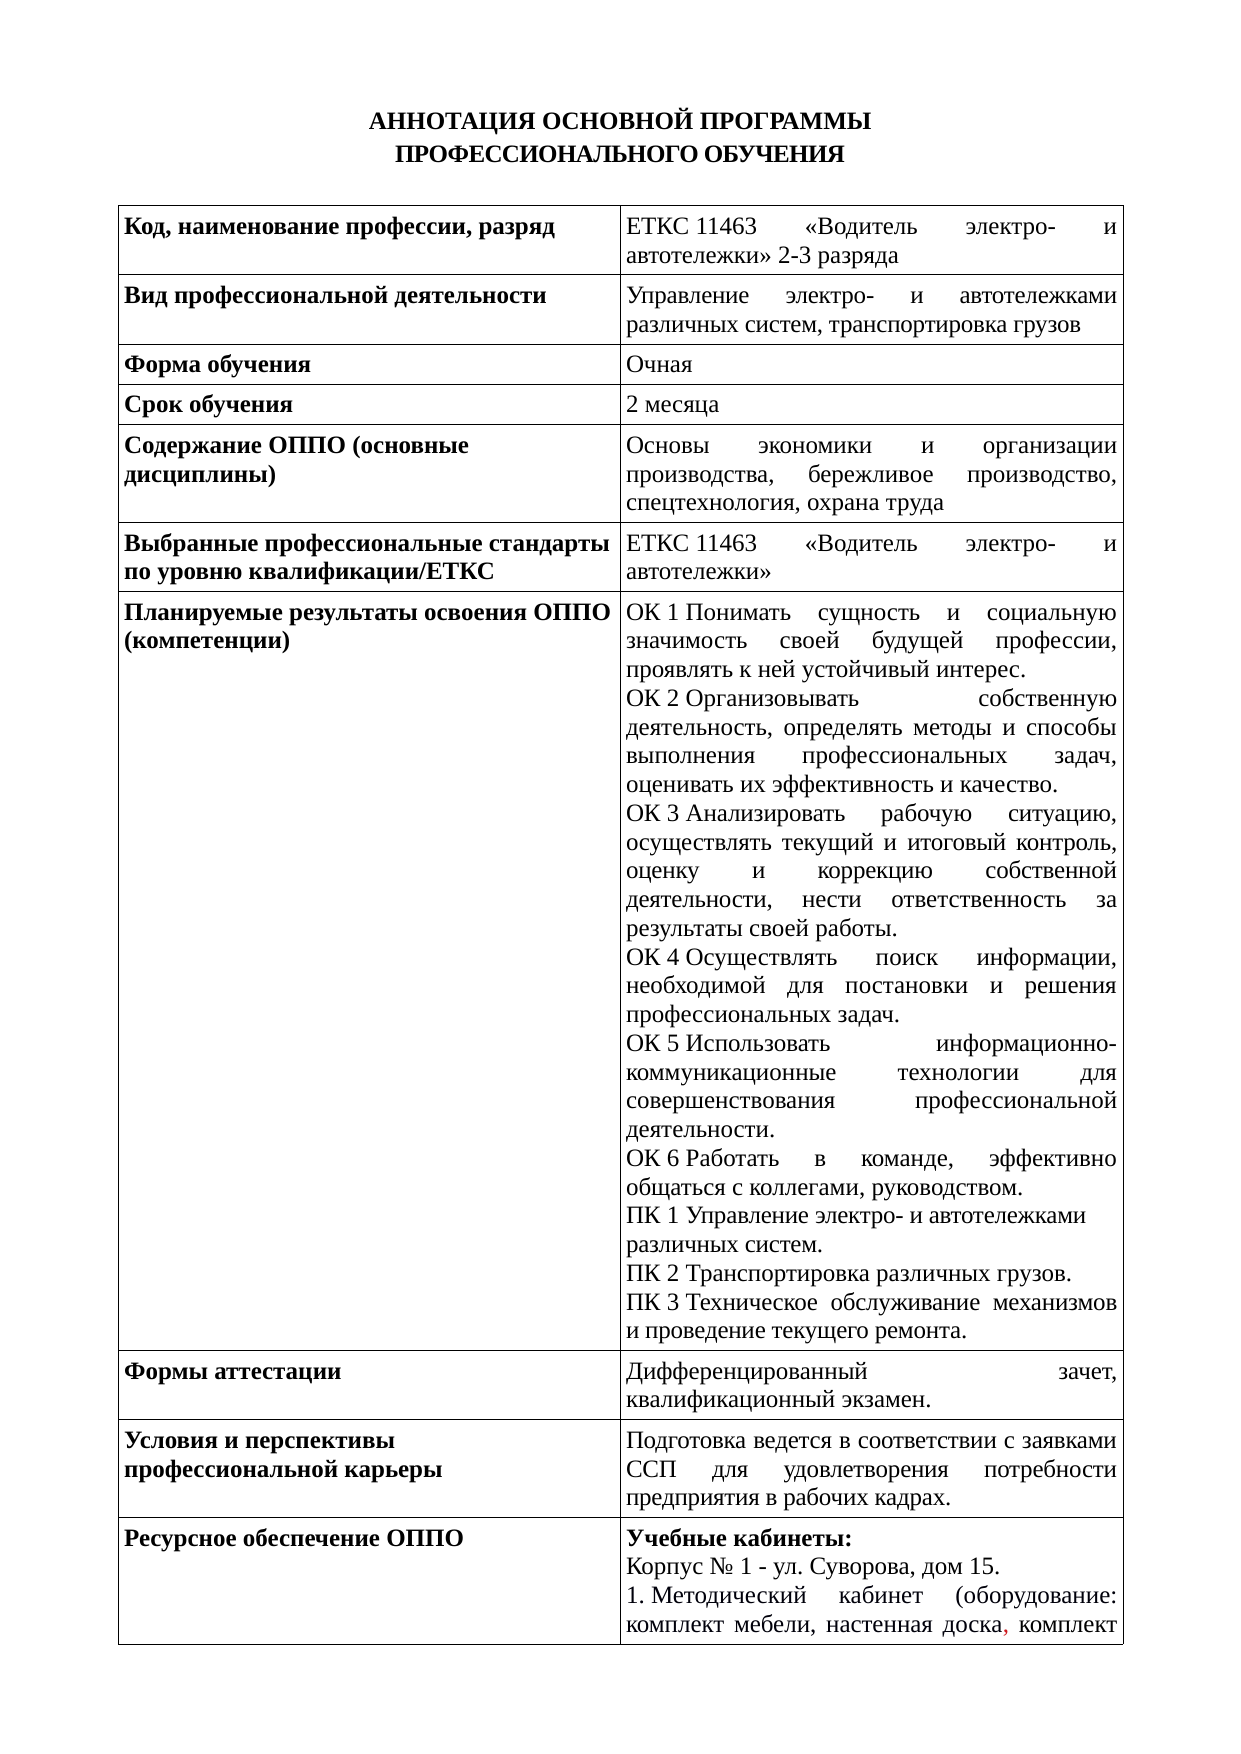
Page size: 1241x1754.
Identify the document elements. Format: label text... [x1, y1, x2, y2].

table_cell Формы аттестации [119, 1351, 620, 1419]
text АННОТАЦИЯ ОСНОВНОЙ ПРОГРАММЫ [118, 106, 1122, 135]
table_header ЕТКС 11463 «Водитель электро- и автотележки» 2-3 разряда [621, 206, 1123, 274]
table_cell Подготовка ведется в соответствии с заявками ССП для удовлетворения потребности предприятия в рабочих кадрах. [621, 1420, 1123, 1517]
table_cell Форма обучения [119, 345, 620, 384]
table_cell ЕТКС 11463 «Водитель электро- и автотележки» [621, 523, 1123, 591]
table_header Код, наименование профессии, разряд [119, 206, 620, 274]
table_cell ОК 1 Понимать сущность и социальную значимость своей будущей профессии, проявлять к ней устойчивый интерес. ОК 2 Организовывать собственную деятельность, определять методы и способы выполнения профессиональных задач, оценивать их эффективность и качество. ОК 3 Анализировать рабочую ситуацию, осуществлять текущий и итоговый контроль, оценку и коррекцию собственной деятельности, нести ответственность за результаты своей работы. ОК 4 Осуществлять поиск информации, необходимой для постановки и решения профессиональных задач. ОК 5 Использовать информационно-коммуникационные технологии для совершенствования профессиональной деятельности. ОК 6 Работать в команде, эффективно общаться с коллегами, руководством. ПК 1 Управление электро- и автотележками различных систем. ПК 2 Транспортировка различных грузов. ПК 3 Техническое обслуживание механизмов и проведение текущего ремонта. [621, 592, 1123, 1350]
table_cell Очная [621, 345, 1123, 384]
table_cell Учебные кабинеты: Корпус № 1 - ул. Суворова, дом 15. 1. Методический кабинет (оборудование: комплект мебели, настенная доска, комплект [621, 1518, 1123, 1643]
table_cell Срок обучения [119, 385, 620, 424]
table_cell Дифференцированный зачет, квалификационный экзамен. [621, 1351, 1123, 1419]
table_cell Условия и перспективы профессиональной карьеры [119, 1420, 620, 1517]
table_cell Содержание ОППО (основные дисциплины) [119, 425, 620, 522]
table_cell Ресурсное обеспечение ОППО [119, 1518, 620, 1643]
table_cell Планируемые результаты освоения ОППО (компетенции) [119, 592, 620, 1350]
table_cell Выбранные профессиональные стандарты по уровню квалификации/ЕТКС [119, 523, 620, 591]
table_cell Вид профессиональной деятельности [119, 275, 620, 343]
table_cell Управление электро- и автотележками различных систем, транспортировка грузов [621, 275, 1123, 343]
table_cell Основы экономики и организации производства, бережливое производство, спецтехнология, охрана труда [621, 425, 1123, 522]
text ПРОФЕССИОНАЛЬНОГО ОБУЧЕНИЯ [118, 139, 1122, 168]
table_cell 2 месяца [621, 385, 1123, 424]
